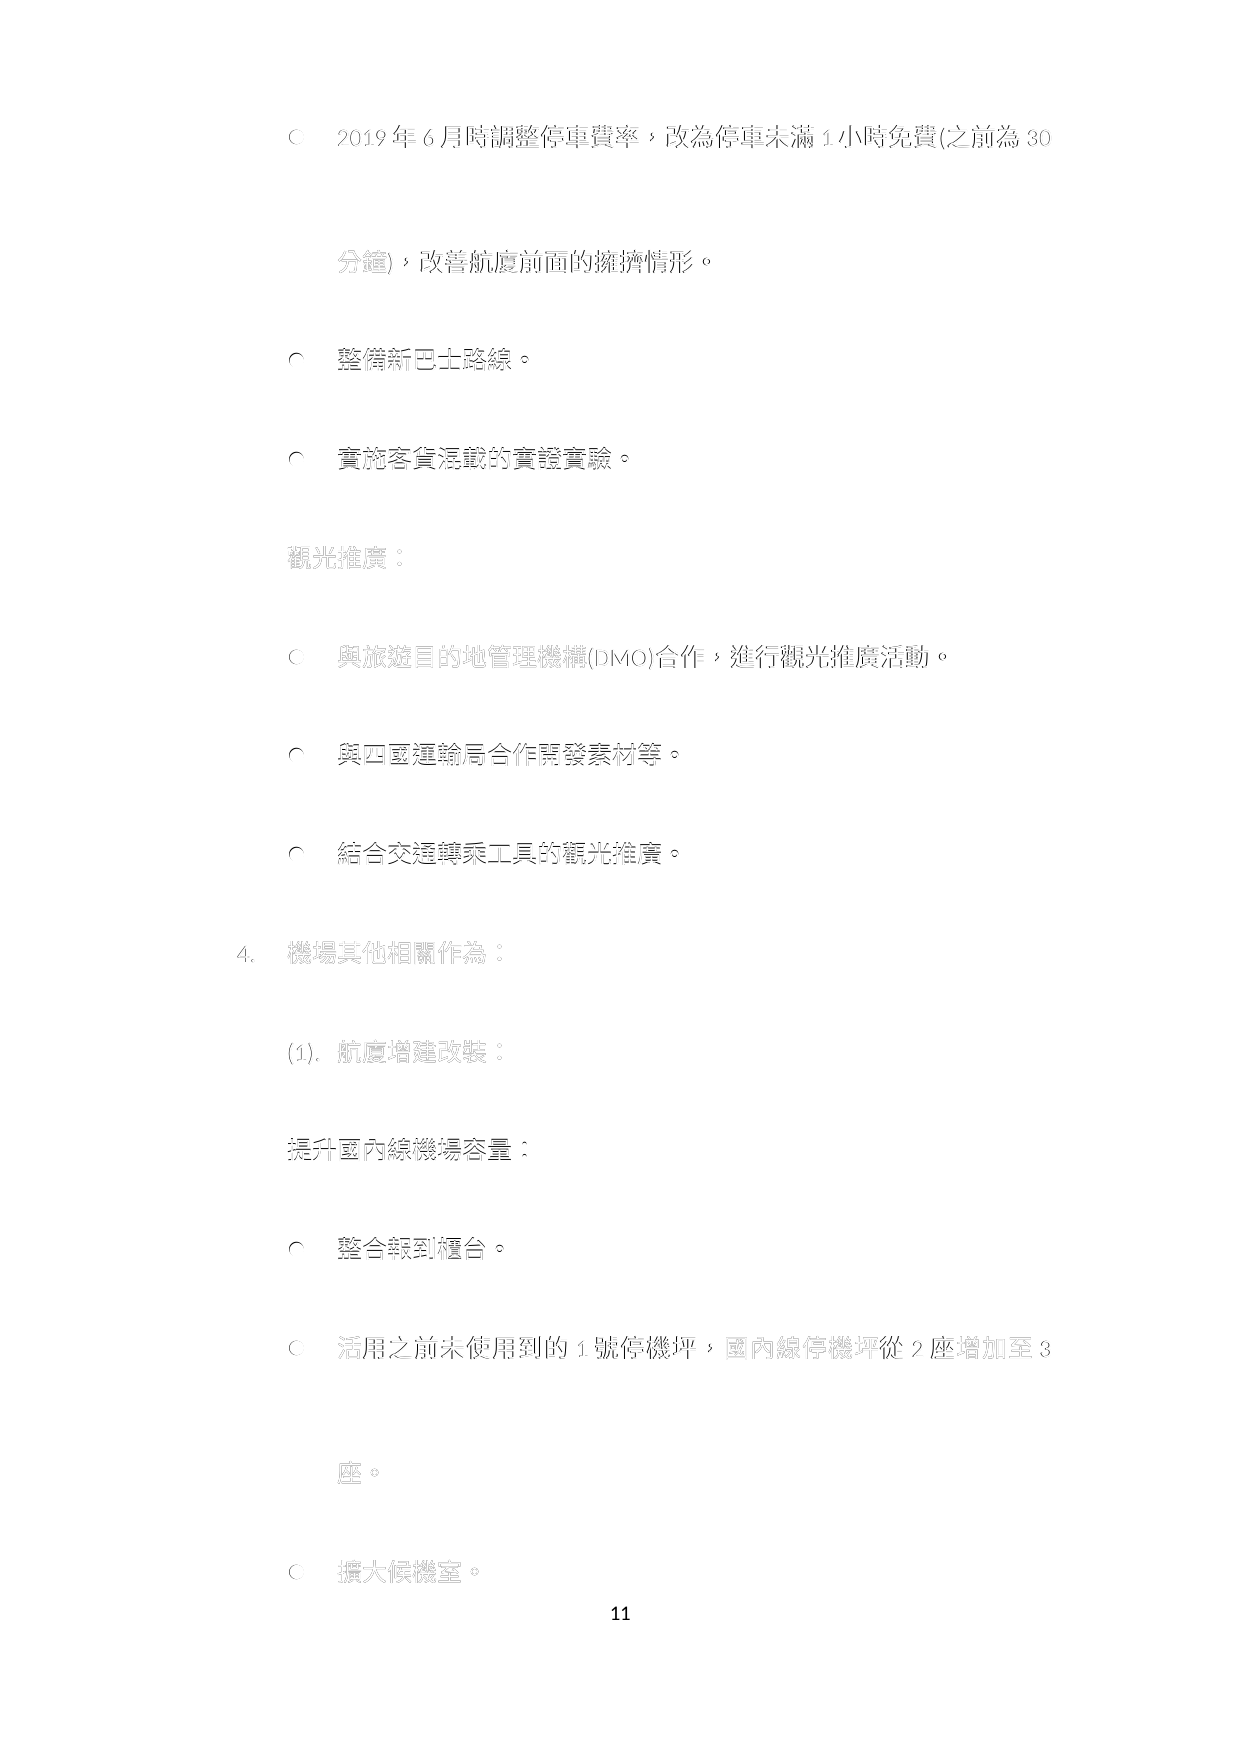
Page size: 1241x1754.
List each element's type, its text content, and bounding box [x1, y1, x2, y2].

text 觀光推廣： [287, 515, 1053, 578]
list 航廈增建改裝： [287, 1009, 1053, 1072]
list 2019年6月時調整停車費率，改為停車未滿1小時免費(之前為30分鐘)，改善航廈前面的擁擠情形。 [287, 94, 1053, 282]
list 實施客貨混載的實證實驗。 [287, 417, 1053, 479]
list 機場其他相關作為： [237, 910, 1053, 973]
list 擴大候機室。 [287, 1529, 1053, 1592]
text 提升國內線機場容量： [287, 1108, 1053, 1170]
list 與旅遊目的地管理機構(DMO)合作，進行觀光推廣活動。 [287, 614, 1053, 677]
list 與四國運輸局合作開發素材等。 [287, 713, 1053, 775]
list 活用之前未使用到的1號停機坪，國內線停機坪從2座增加至3座。 [287, 1305, 1053, 1493]
list 整備新巴士路線。 [287, 318, 1053, 380]
list 結合交通轉乘工具的觀光推廣。 [287, 812, 1053, 874]
list 整合報到櫃台。 [287, 1207, 1053, 1269]
